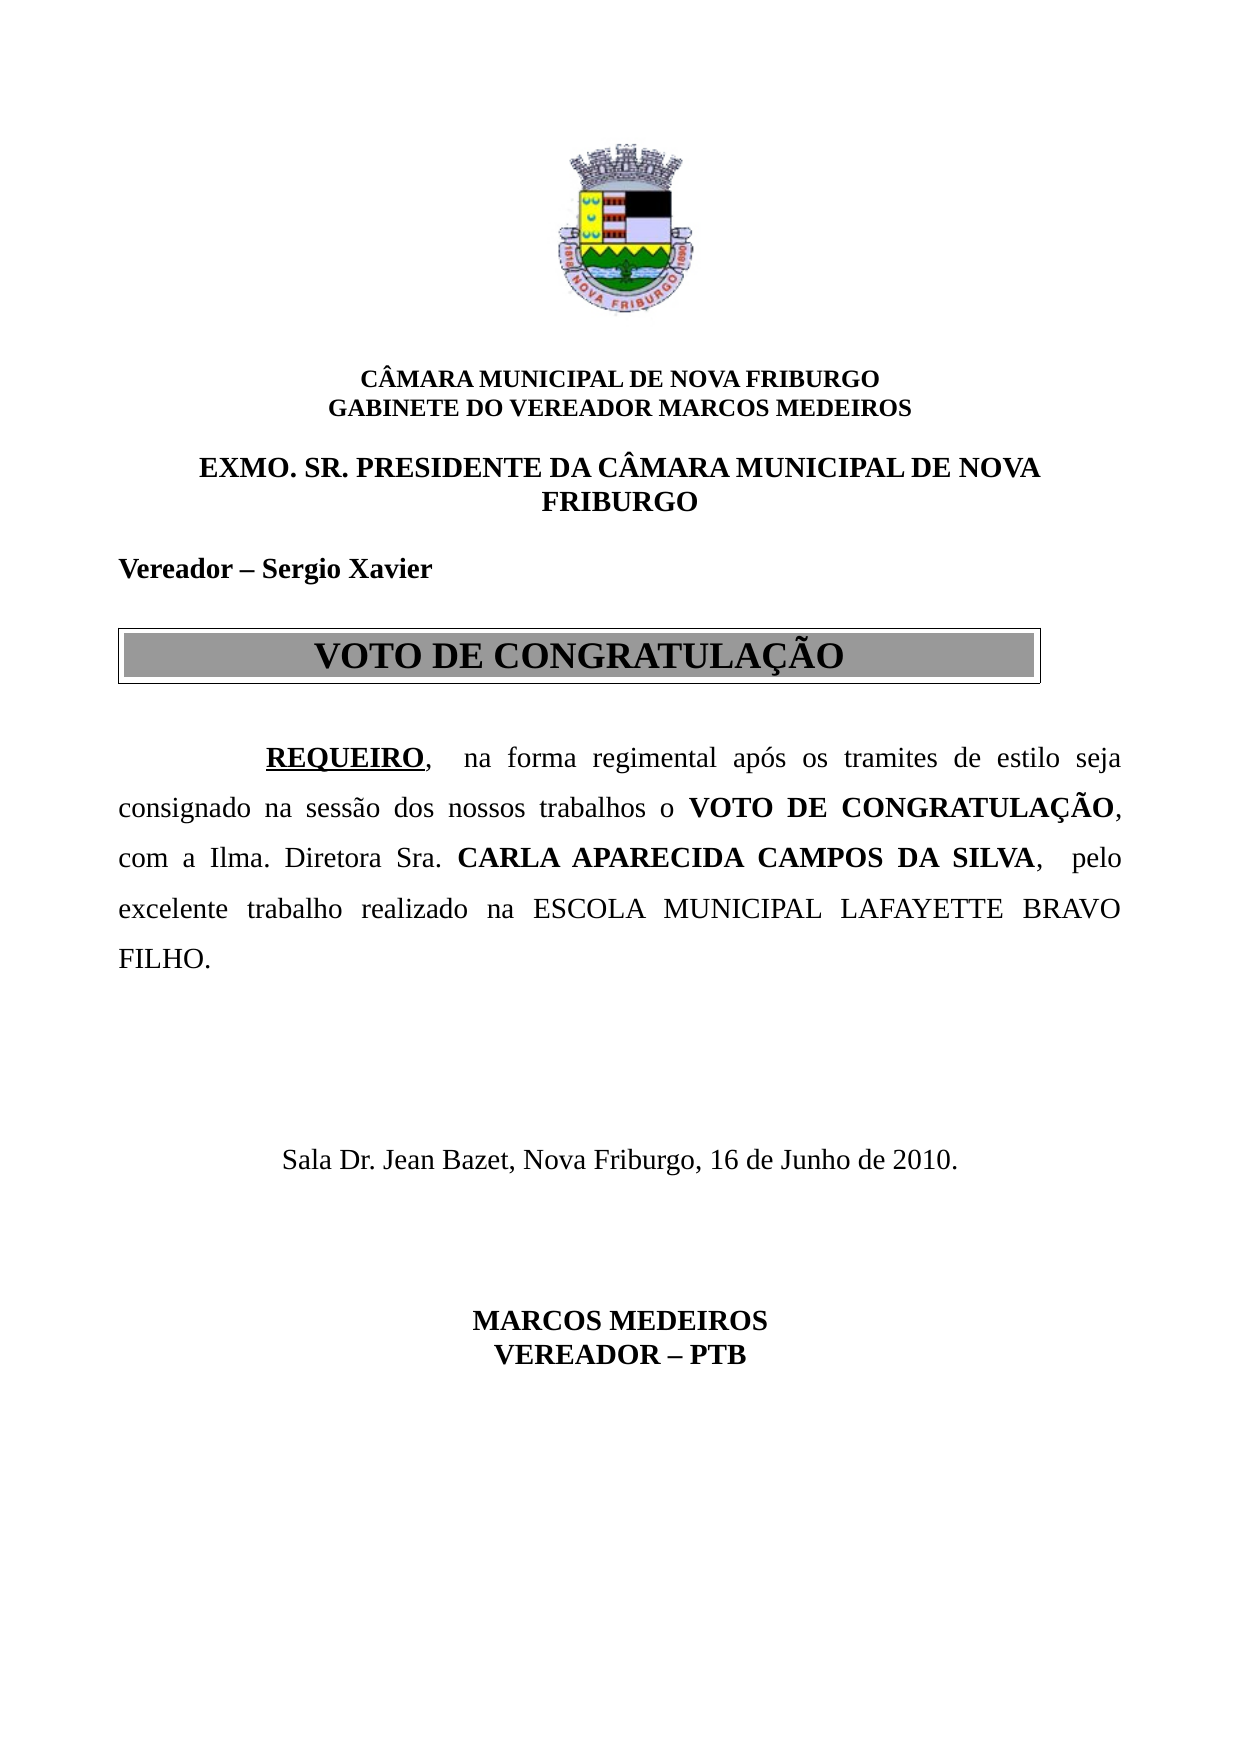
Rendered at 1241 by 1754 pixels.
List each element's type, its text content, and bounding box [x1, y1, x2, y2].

text CÂMARA MUNICIPAL DE NOVA FRIBURGO [118, 364, 1122, 393]
text REQUEIRO, na forma regimental após os tramites de estilo seja consignado na sessão dos nossos trabalhos o VOTO DE CONGRATULAÇÃO, com a Ilma. Diretora Sra. CARLA APARECIDA CAMPOS DA SILVA, pelo excelente trabalho realizado na ESCOLA MUNICIPAL LAFAYETTE BRAVO FILHO. [118, 740, 1122, 975]
text GABINETE DO VEREADOR MARCOS MEDEIROS [118, 393, 1122, 422]
table_header VOTO DE CONGRATULAÇÃO [119, 629, 1040, 682]
text Vereador – Sergio Xavier [118, 551, 1122, 584]
text VEREADOR – PTB [118, 1337, 1122, 1370]
picture [537, 127, 703, 327]
text MARCOS MEDEIROS [118, 1303, 1122, 1337]
text Sala Dr. Jean Bazet, Nova Friburgo, 16 de Junho de 2010. [118, 1142, 1122, 1176]
text EXMO. SR. PRESIDENTE DA CÂMARA MUNICIPAL DE NOVA FRIBURGO [118, 450, 1122, 517]
